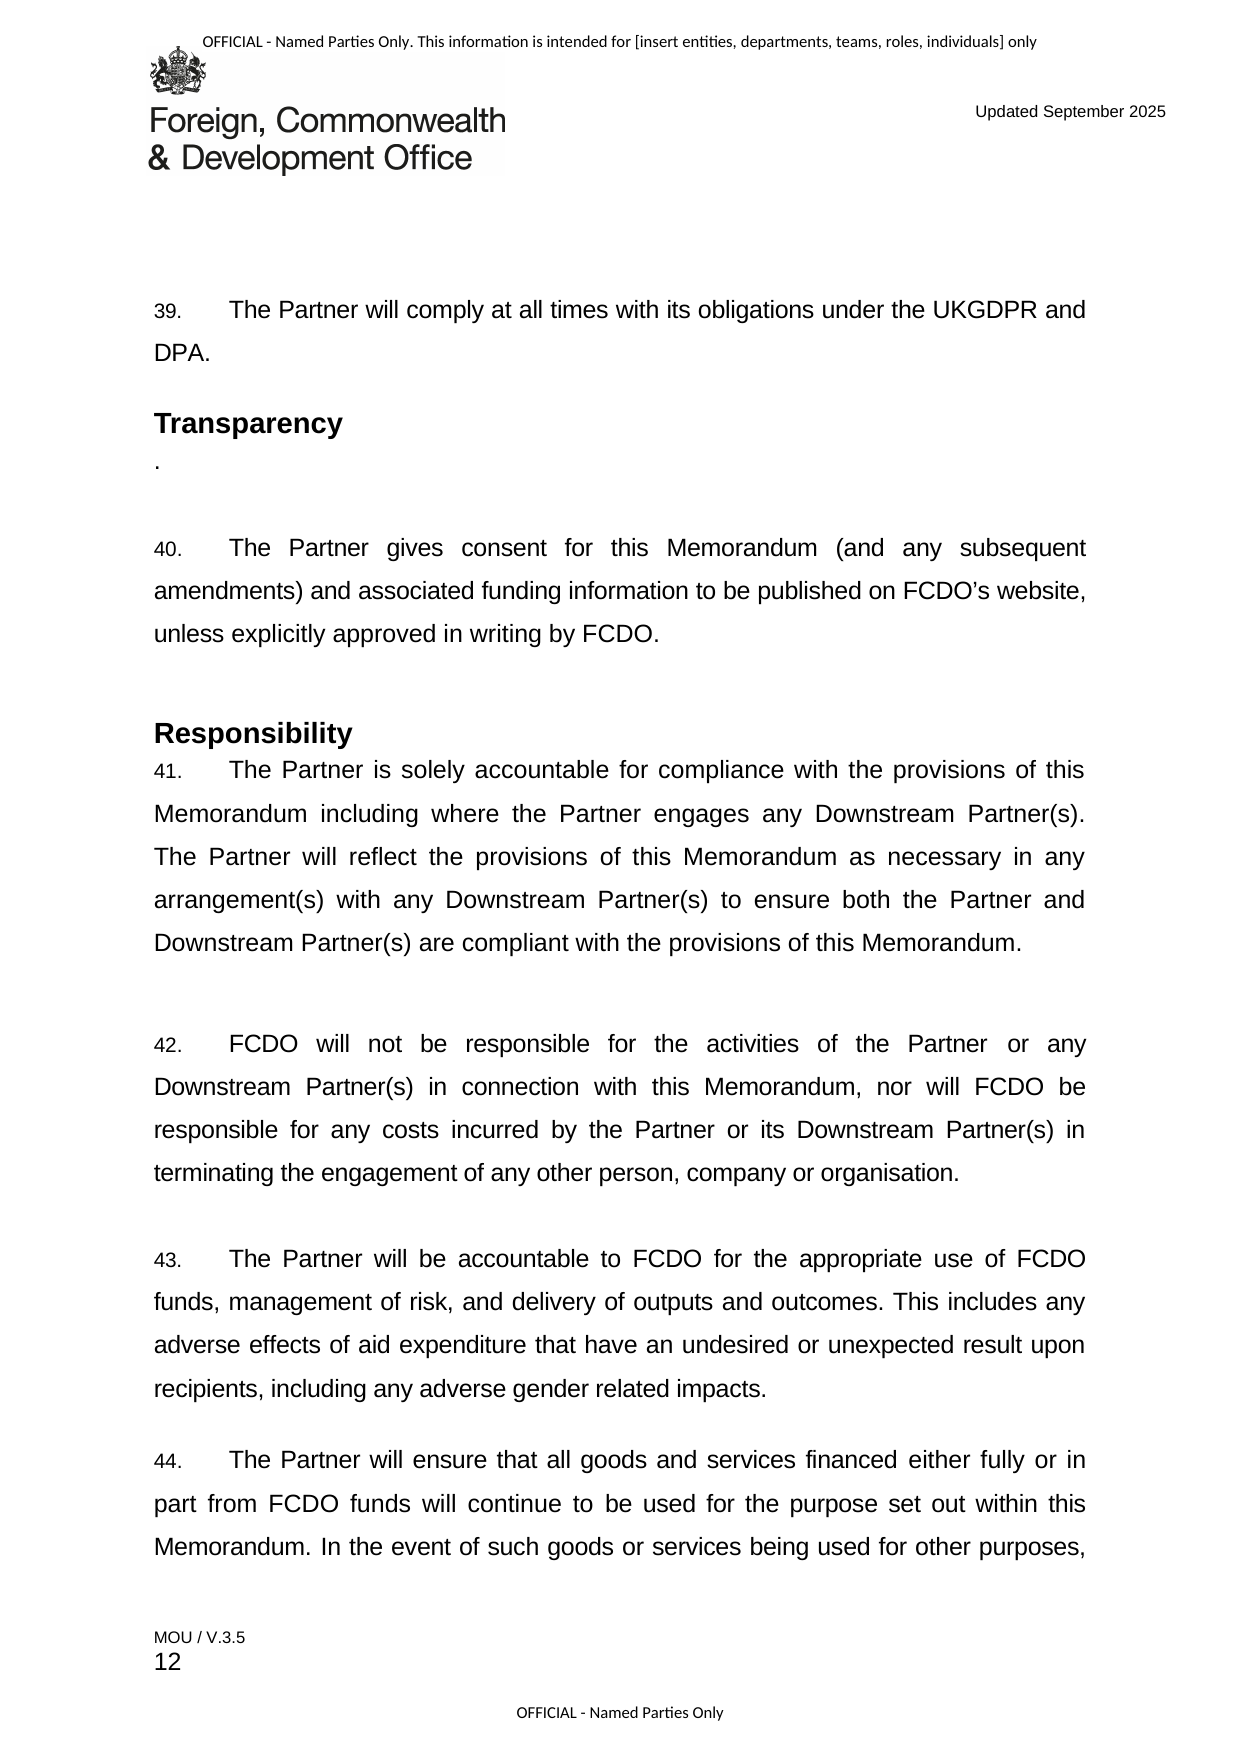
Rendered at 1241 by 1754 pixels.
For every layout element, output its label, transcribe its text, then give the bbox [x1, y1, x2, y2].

subtitle Responsibility [153, 716, 1087, 749]
list The Partner will comply at all times with its obligations under the UKGDPR and DPA. [153, 295, 1087, 367]
list The Partner will be accountable to FCDO for the appropriate use of FCDO funds, management of risk, and delivery of outputs and outcomes. This includes any adverse effects of aid expenditure that have an undesired or unexpected result upon recipients, including any adverse gender related impacts. [153, 1244, 1087, 1402]
list The Partner will ensure that all goods and services financed either fully or in part from FCDO funds will continue to be used for the purpose set out within this Memorandum. In the event of such goods or services being used for other purposes, [153, 1446, 1087, 1561]
list FCDO will not be responsible for the activities of the Partner or any Downstream Partner(s) in connection with this Memorandum, nor will FCDO be responsible for any costs incurred by the Partner or its Downstream Partner(s) in terminating the engagement of any other person, company or organisation. [153, 1029, 1087, 1187]
subtitle Transparency [153, 407, 1087, 440]
text . [153, 446, 1087, 475]
list The Partner gives consent for this Memorandum (and any subsequent amendments) and associated funding information to be published on FCDO’s website, unless explicitly approved in writing by FCDO. [153, 533, 1087, 648]
list The Partner is solely accountable for compliance with the provisions of this Memorandum including where the Partner engages any Downstream Partner(s). The Partner will reflect the provisions of this Memorandum as necessary in any arrangement(s) with any Downstream Partner(s) to ensure both the Partner and Downstream Partner(s) are compliant with the provisions of this Memorandum. [153, 756, 1087, 957]
